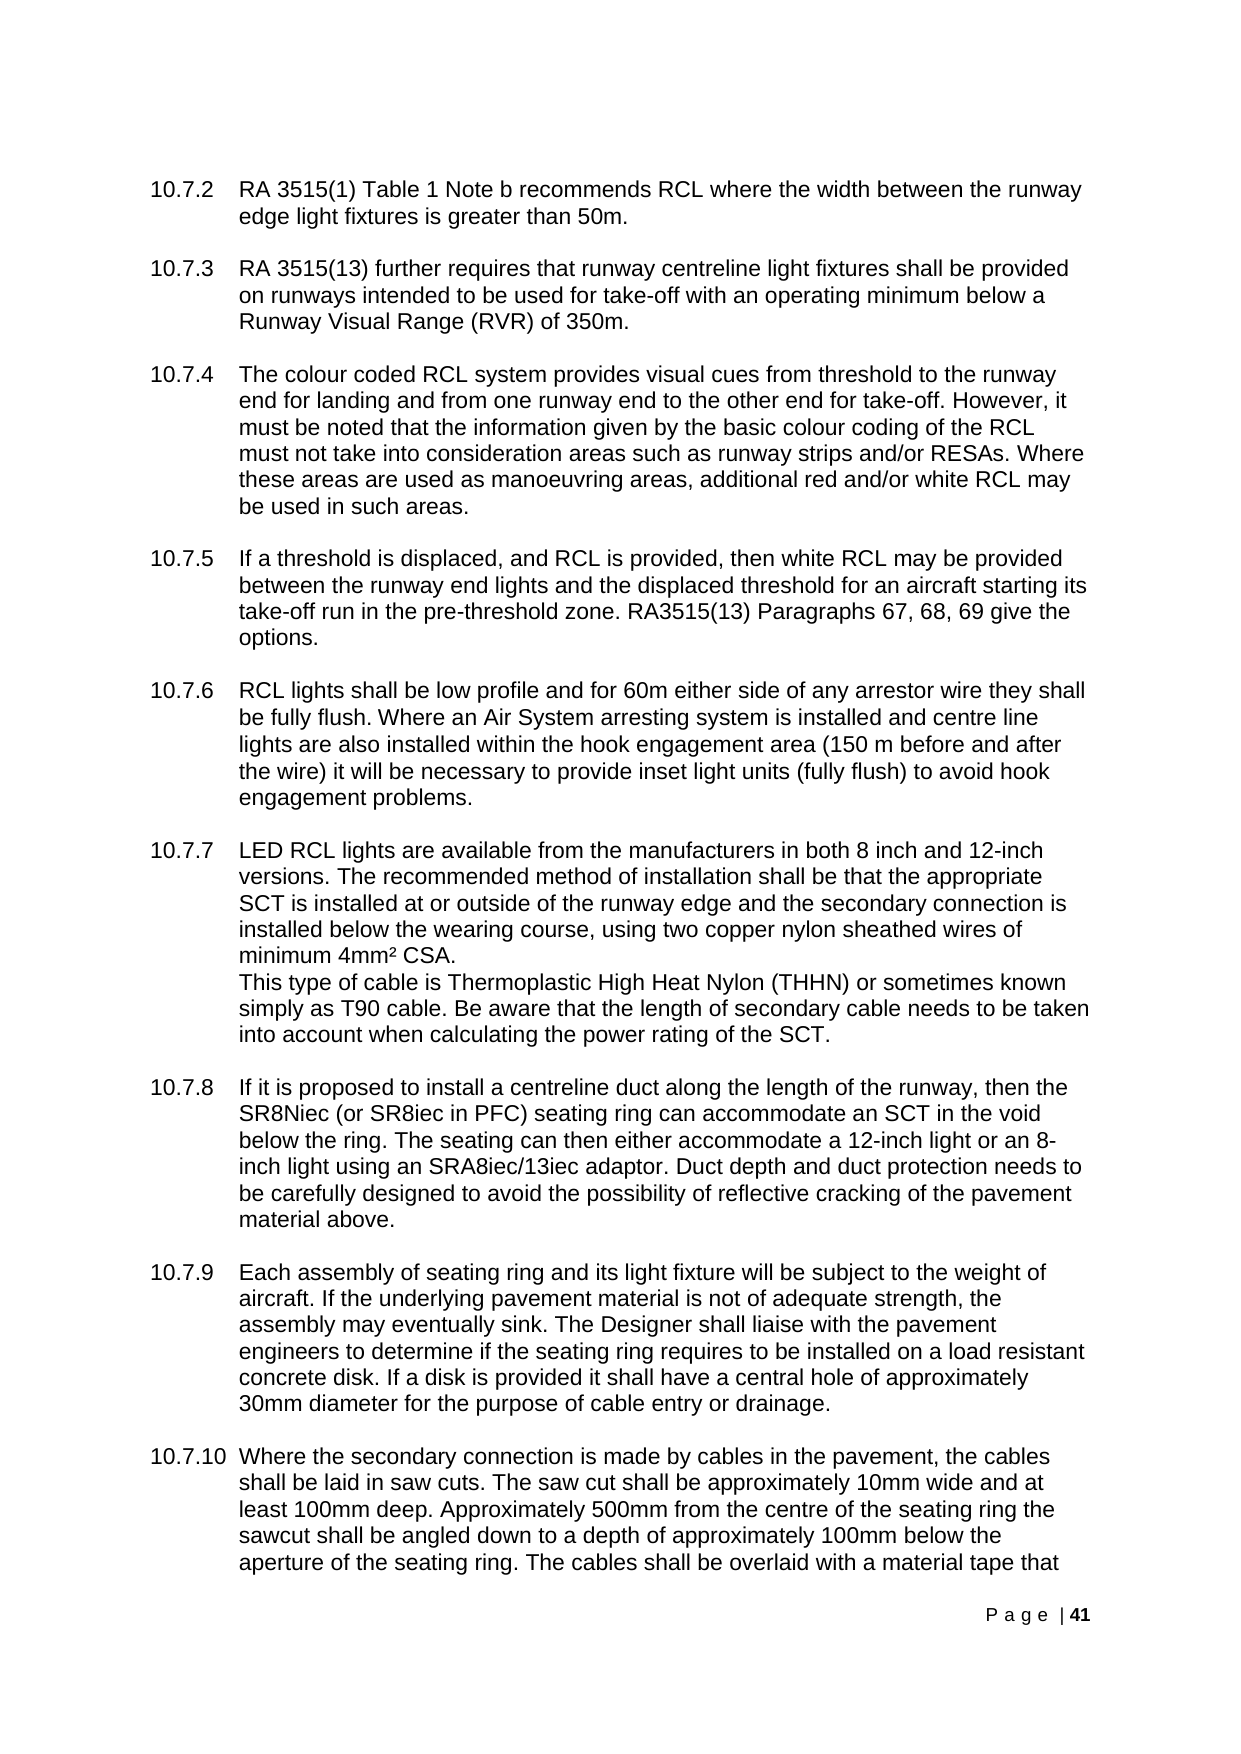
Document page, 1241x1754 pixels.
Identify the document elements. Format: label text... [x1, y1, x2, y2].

list RA 3515(13) further requires that runway centreline light fixtures shall be provided on runways intended to be used for take-off with an operating minimum below a Runway Visual Range (RVR) of 350m. [150, 255, 1090, 334]
list If a threshold is displaced, and RCL is provided, then white RCL may be provided between the runway end lights and the displaced threshold for an aircraft starting its take-off run in the pre-threshold zone. RA3515(13) Paragraphs 67, 68, 69 give the options. [150, 545, 1090, 651]
list RCL lights shall be low profile and for 60m either side of any arrestor wire they shall be fully flush. Where an Air System arresting system is installed and centre line lights are also installed within the hook engagement area (150 m before and after the wire) it will be necessary to provide inset light units (fully flush) to avoid hook engagement problems. [150, 677, 1090, 811]
list Where the secondary connection is made by cables in the pavement, the cables shall be laid in saw cuts. The saw cut shall be approximately 10mm wide and at least 100mm deep. Approximately 500mm from the centre of the seating ring the sawcut shall be angled down to a depth of approximately 100mm below the aperture of the seating ring. The cables shall be overlaid with a material tape that [150, 1443, 1090, 1575]
list The colour coded RCL system provides visual cues from threshold to the runway end for landing and from one runway end to the other end for take-off. However, it must be noted that the information given by the basic colour coding of the RCL must not take into consideration areas such as runway strips and/or RESAs. Where these areas are used as manoeuvring areas, additional red and/or white RCL may be used in such areas. [150, 361, 1090, 519]
list Each assembly of seating ring and its light fixture will be subject to the weight of aircraft. If the underlying pavement material is not of adequate strength, the assembly may eventually sink. The Designer shall liaise with the pavement engineers to determine if the seating ring requires to be installed on a load resistant concrete disk. If a disk is provided it shall have a central hole of approximately 30mm diameter for the purpose of cable entry or drainage. [150, 1258, 1090, 1417]
list LED RCL lights are available from the manufacturers in both 8 inch and 12-inch versions. The recommended method of installation shall be that the appropriate SCT is installed at or outside of the runway edge and the secondary connection is installed below the wearing course, using two copper nylon sheathed wires of minimum 4mm² CSA. [150, 837, 1090, 969]
list If it is proposed to install a centreline duct along the length of the runway, then the SR8Niec (or SR8iec in PFC) seating ring can accommodate an SCT in the void below the ring. The seating can then either accommodate a 12-inch light or an 8-inch light using an SRA8iec/13iec adaptor. Duct depth and duct protection needs to be carefully designed to avoid the possibility of reflective cracking of the pavement material above. [150, 1074, 1090, 1232]
list This type of cable is Thermoplastic High Heat Nylon (THHN) or sometimes known simply as T90 cable. Be aware that the length of secondary cable needs to be taken into account when calculating the power rating of the SCT. [239, 969, 1090, 1048]
list RA 3515(1) Table 1 Note b recommends RCL where the width between the runway edge light fixtures is greater than 50m. [150, 176, 1090, 229]
